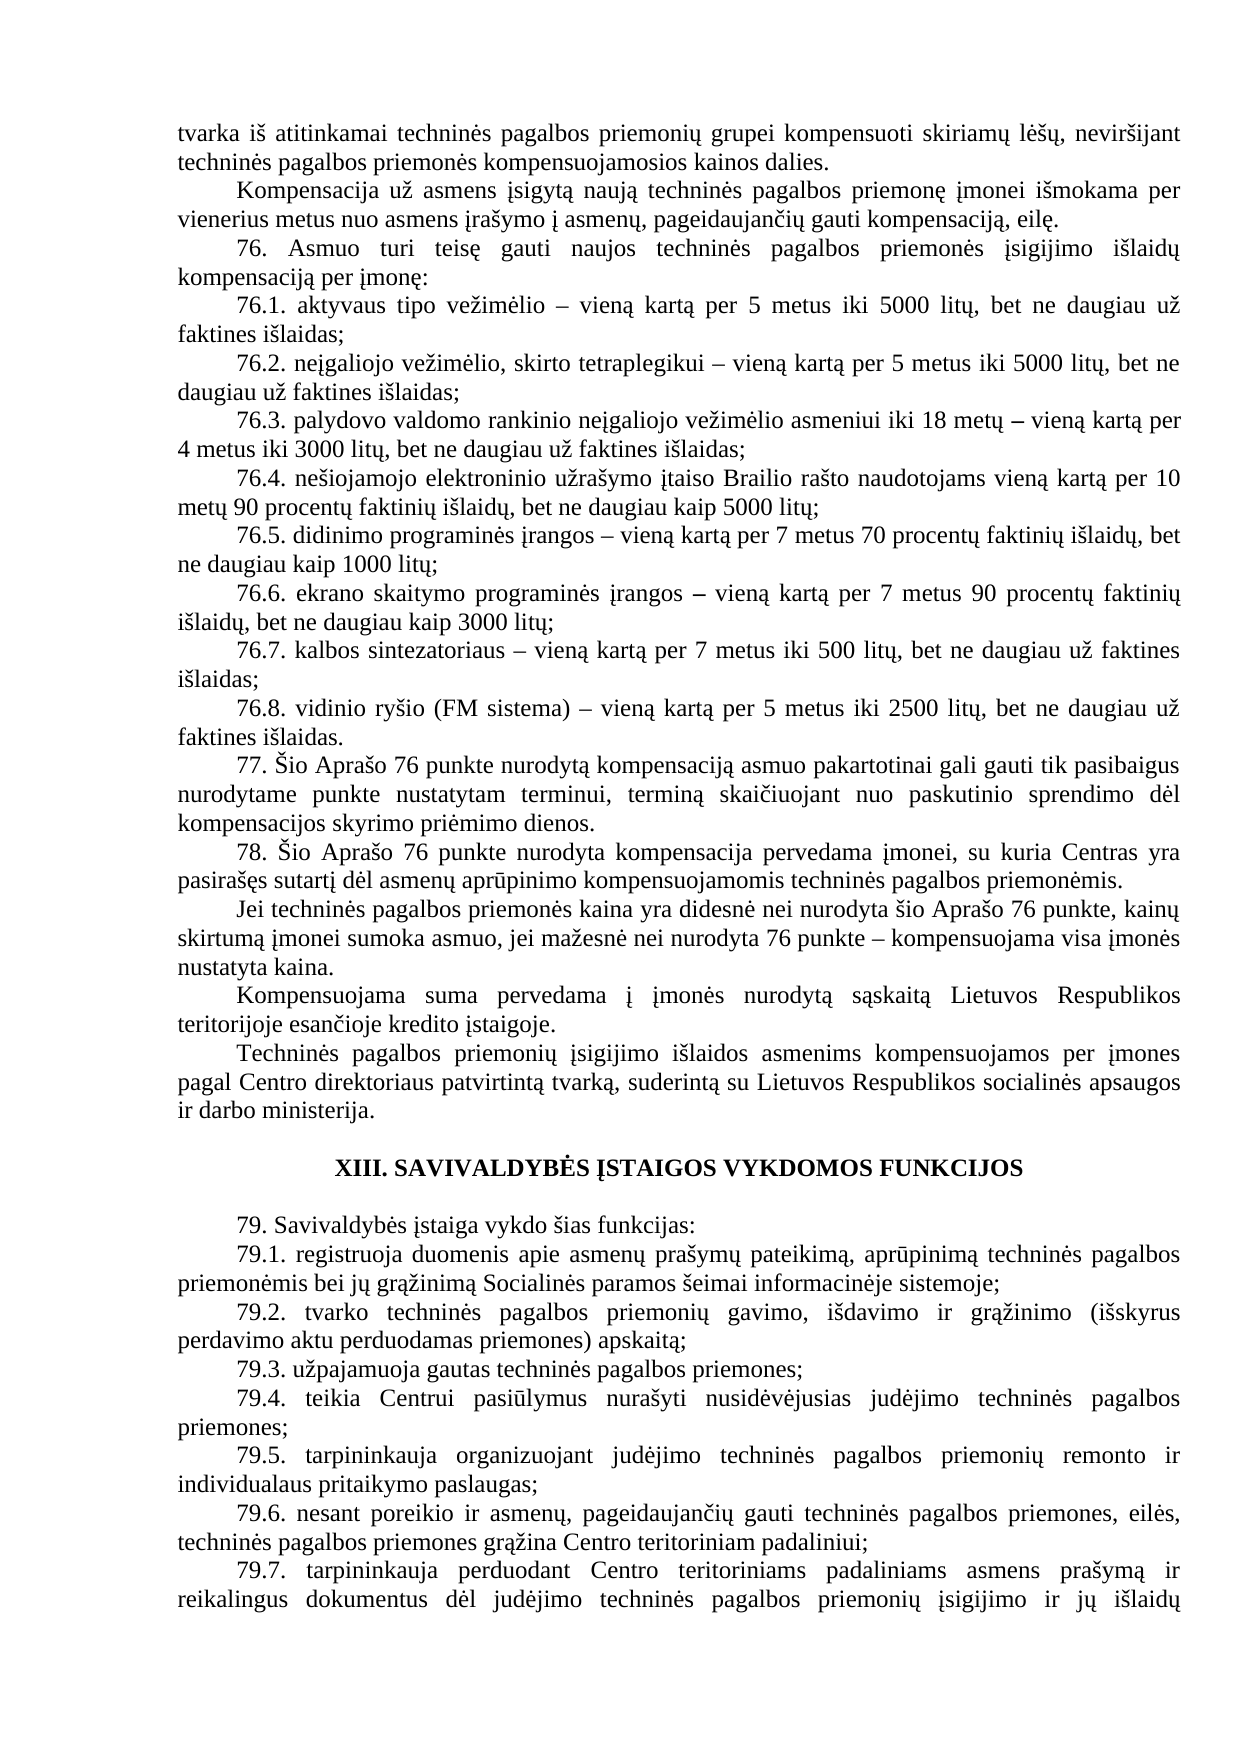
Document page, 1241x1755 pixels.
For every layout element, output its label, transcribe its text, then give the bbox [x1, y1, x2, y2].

text 79.5. tarpininkauja organizuojant judėjimo techninės pagalbos priemonių remonto ir individualaus pritaikymo paslaugas; [177, 1441, 1181, 1498]
text Techninės pagalbos priemonių įsigijimo išlaidos asmenims kompensuojamos per įmones pagal Centro direktoriaus patvirtintą tvarką, suderintą su Lietuvos Respublikos socialinės apsaugos ir darbo ministerija. [177, 1038, 1181, 1124]
text 79.4. teikia Centrui pasiūlymus nurašyti nusidėvėjusias judėjimo techninės pagalbos priemones; [177, 1383, 1181, 1441]
text 79.6. nesant poreikio ir asmenų, pageidaujančių gauti techninės pagalbos priemones, eilės, techninės pagalbos priemones grąžina Centro teritoriniam padaliniui; [177, 1498, 1181, 1556]
text 76.8. vidinio ryšio (FM sistema) – vieną kartą per 5 metus iki 2500 litų, bet ne daugiau už faktines išlaidas. [177, 693, 1181, 751]
text 76.3. palydovo valdomo rankinio neįgaliojo vežimėlio asmeniui iki 18 metų – vieną kartą per 4 metus iki 3000 litų, bet ne daugiau už faktines išlaidas; [177, 406, 1181, 463]
text 76.7. kalbos sintezatoriaus – vieną kartą per 7 metus iki 500 litų, bet ne daugiau už faktines išlaidas; [177, 636, 1181, 693]
text 79.2. tvarko techninės pagalbos priemonių gavimo, išdavimo ir grąžinimo (išskyrus perdavimo aktu perduodamas priemones) apskaitą; [177, 1297, 1181, 1354]
text XIII. SAVIVALDYBĖS ĮSTAIGOS VYKDOMOS FUNKCIJOS [177, 1153, 1181, 1182]
text 79.7. tarpininkauja perduodant Centro teritoriniams padaliniams asmens prašymą ir reikalingus dokumentus dėl judėjimo techninės pagalbos priemonių įsigijimo ir jų išlaidų [177, 1556, 1181, 1613]
text 79.1. registruoja duomenis apie asmenų prašymų pateikimą, aprūpinimą techninės pagalbos priemonėmis bei jų grąžinimą Socialinės paramos šeimai informacinėje sistemoje; [177, 1239, 1181, 1297]
text 76.4. nešiojamojo elektroninio užrašymo įtaiso Brailio rašto naudotojams vieną kartą per 10 metų 90 procentų faktinių išlaidų, bet ne daugiau kaip 5000 litų; [177, 463, 1181, 521]
text Kompensuojama suma pervedama į įmonės nurodytą sąskaitą Lietuvos Respublikos teritorijoje esančioje kredito įstaigoje. [177, 981, 1181, 1038]
text 78. Šio Aprašo 76 punkte nurodyta kompensacija pervedama įmonei, su kuria Centras yra pasirašęs sutartį dėl asmenų aprūpinimo kompensuojamomis techninės pagalbos priemonėmis. [177, 837, 1181, 894]
text 77. Šio Aprašo 76 punkte nurodytą kompensaciją asmuo pakartotinai gali gauti tik pasibaigus nurodytame punkte nustatytam terminui, terminą skaičiuojant nuo paskutinio sprendimo dėl kompensacijos skyrimo priėmimo dienos. [177, 751, 1181, 837]
text Jei techninės pagalbos priemonės kaina yra didesnė nei nurodyta šio Aprašo 76 punkte, kainų skirtumą įmonei sumoka asmuo, jei mažesnė nei nurodyta 76 punkte – kompensuojama visa įmonės nustatyta kaina. [177, 894, 1181, 981]
text Kompensacija už asmens įsigytą naują techninės pagalbos priemonę įmonei išmokama per vienerius metus nuo asmens įrašymo į asmenų, pageidaujančių gauti kompensaciją, eilę. [177, 176, 1181, 233]
text 79. Savivaldybės įstaiga vykdo šias funkcijas: [177, 1211, 1181, 1239]
text 76.5. didinimo programinės įrangos – vieną kartą per 7 metus 70 procentų faktinių išlaidų, bet ne daugiau kaip 1000 litų; [177, 521, 1181, 578]
text 79.3. užpajamuoja gautas techninės pagalbos priemones; [177, 1354, 1181, 1383]
text 76.6. ekrano skaitymo programinės įrangos – vieną kartą per 7 metus 90 procentų faktinių išlaidų, bet ne daugiau kaip 3000 litų; [177, 578, 1181, 636]
text 76.1. aktyvaus tipo vežimėlio – vieną kartą per 5 metus iki 5000 litų, bet ne daugiau už faktines išlaidas; [177, 291, 1181, 348]
text 76.2. neįgaliojo vežimėlio, skirto tetraplegikui – vieną kartą per 5 metus iki 5000 litų, bet ne daugiau už faktines išlaidas; [177, 348, 1181, 406]
text tvarka iš atitinkamai techninės pagalbos priemonių grupei kompensuoti skiriamų lėšų, neviršijant techninės pagalbos priemonės kompensuojamosios kainos dalies. [177, 118, 1181, 176]
text 76. Asmuo turi teisę gauti naujos techninės pagalbos priemonės įsigijimo išlaidų kompensaciją per įmonę: [177, 233, 1181, 291]
